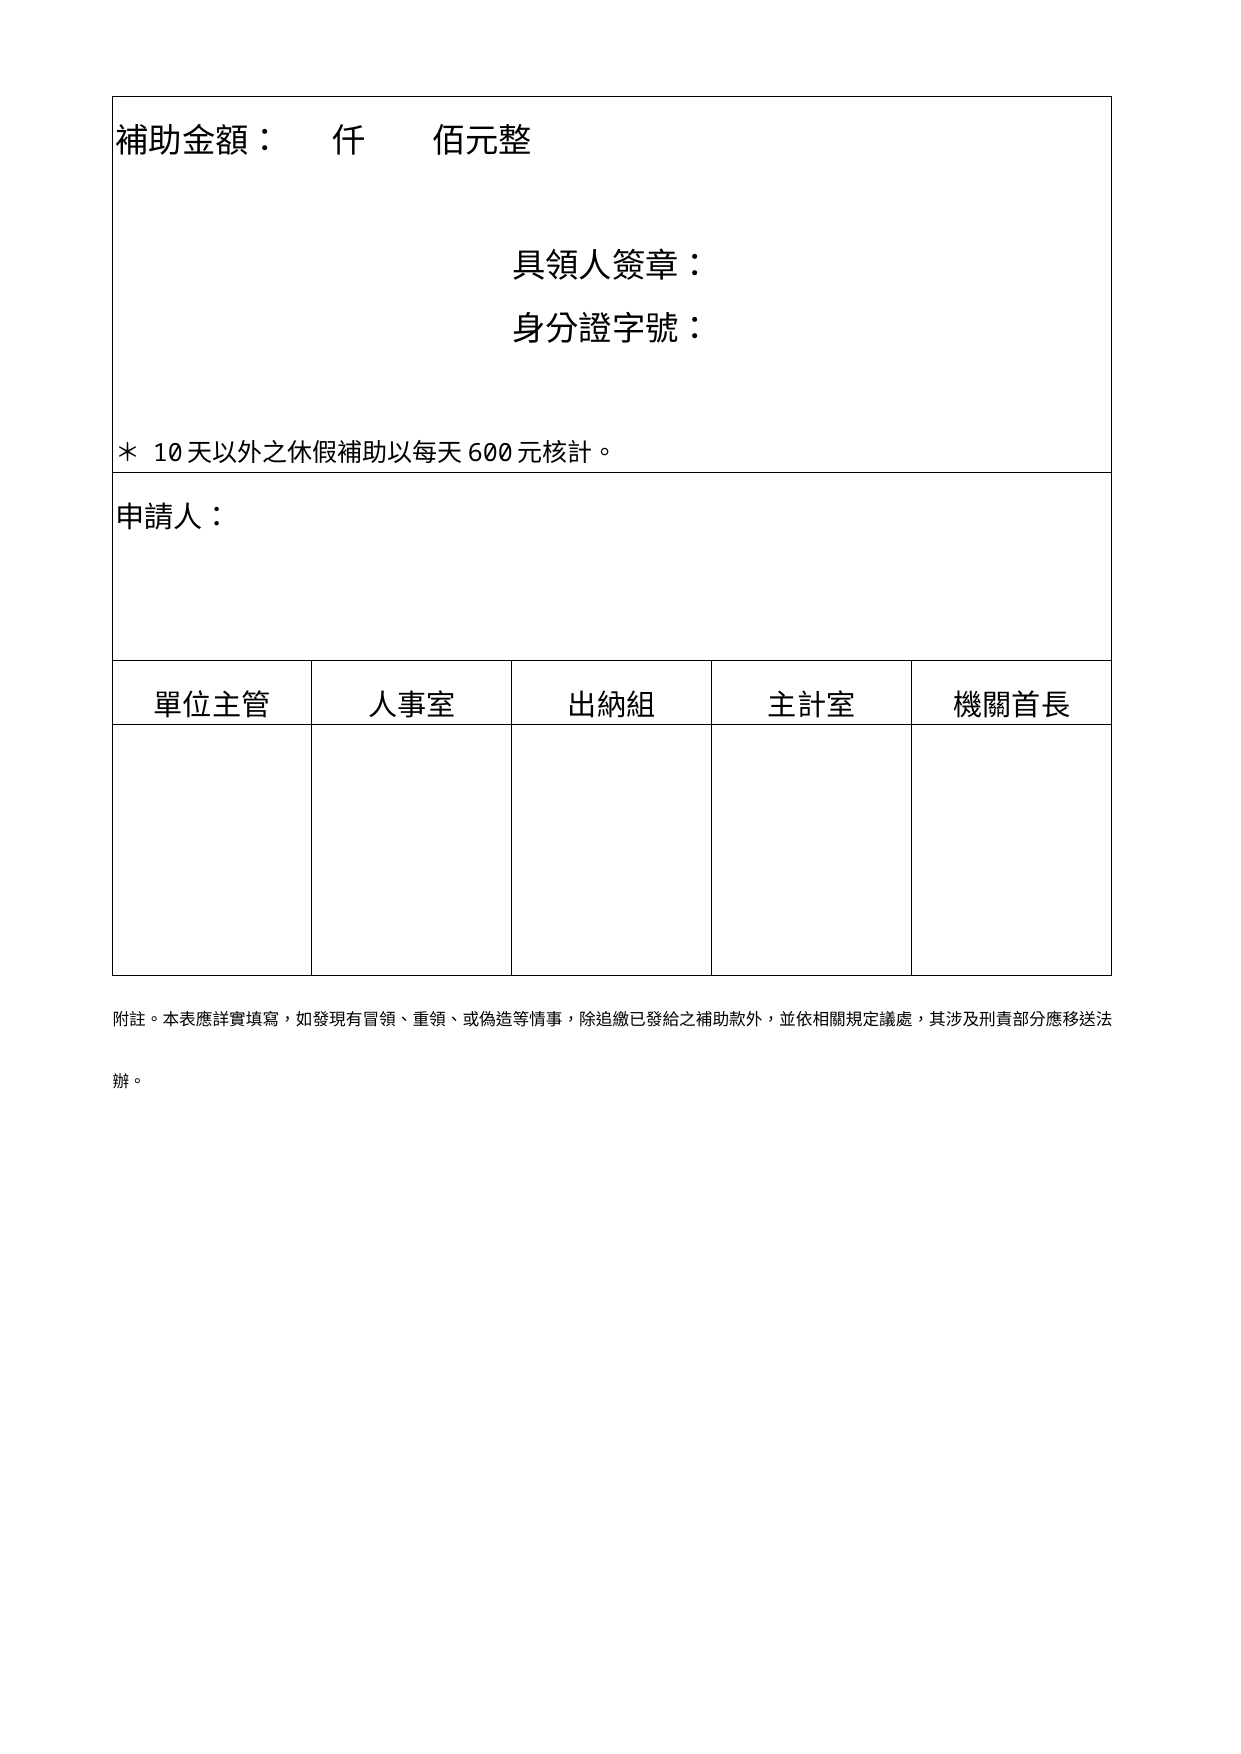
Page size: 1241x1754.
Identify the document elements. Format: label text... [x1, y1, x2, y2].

table_cell 單位主管 [113, 661, 311, 724]
table_cell [512, 725, 711, 975]
table_cell 申請人： [113, 473, 1111, 660]
table_cell [712, 725, 911, 975]
table_cell 補助金額： 仟 佰元整 具領人簽章： 身分證字號： 10天以外之休假補助以每天600元核計。 [113, 97, 1111, 472]
table_cell 主計室 [712, 661, 911, 724]
table_cell 機關首長 [912, 661, 1111, 724]
table_cell [113, 725, 311, 975]
table_cell 出納組 [512, 661, 711, 724]
table_cell [312, 725, 511, 975]
table_cell 人事室 [312, 661, 511, 724]
text 附註。本表應詳實填寫，如發現有冒領、重領、或偽造等情事，除追繳已發給之補助款外，並依相關規定議處，其涉及刑責部分應移送法辦。 [112, 976, 1128, 1101]
table_cell [912, 725, 1111, 975]
